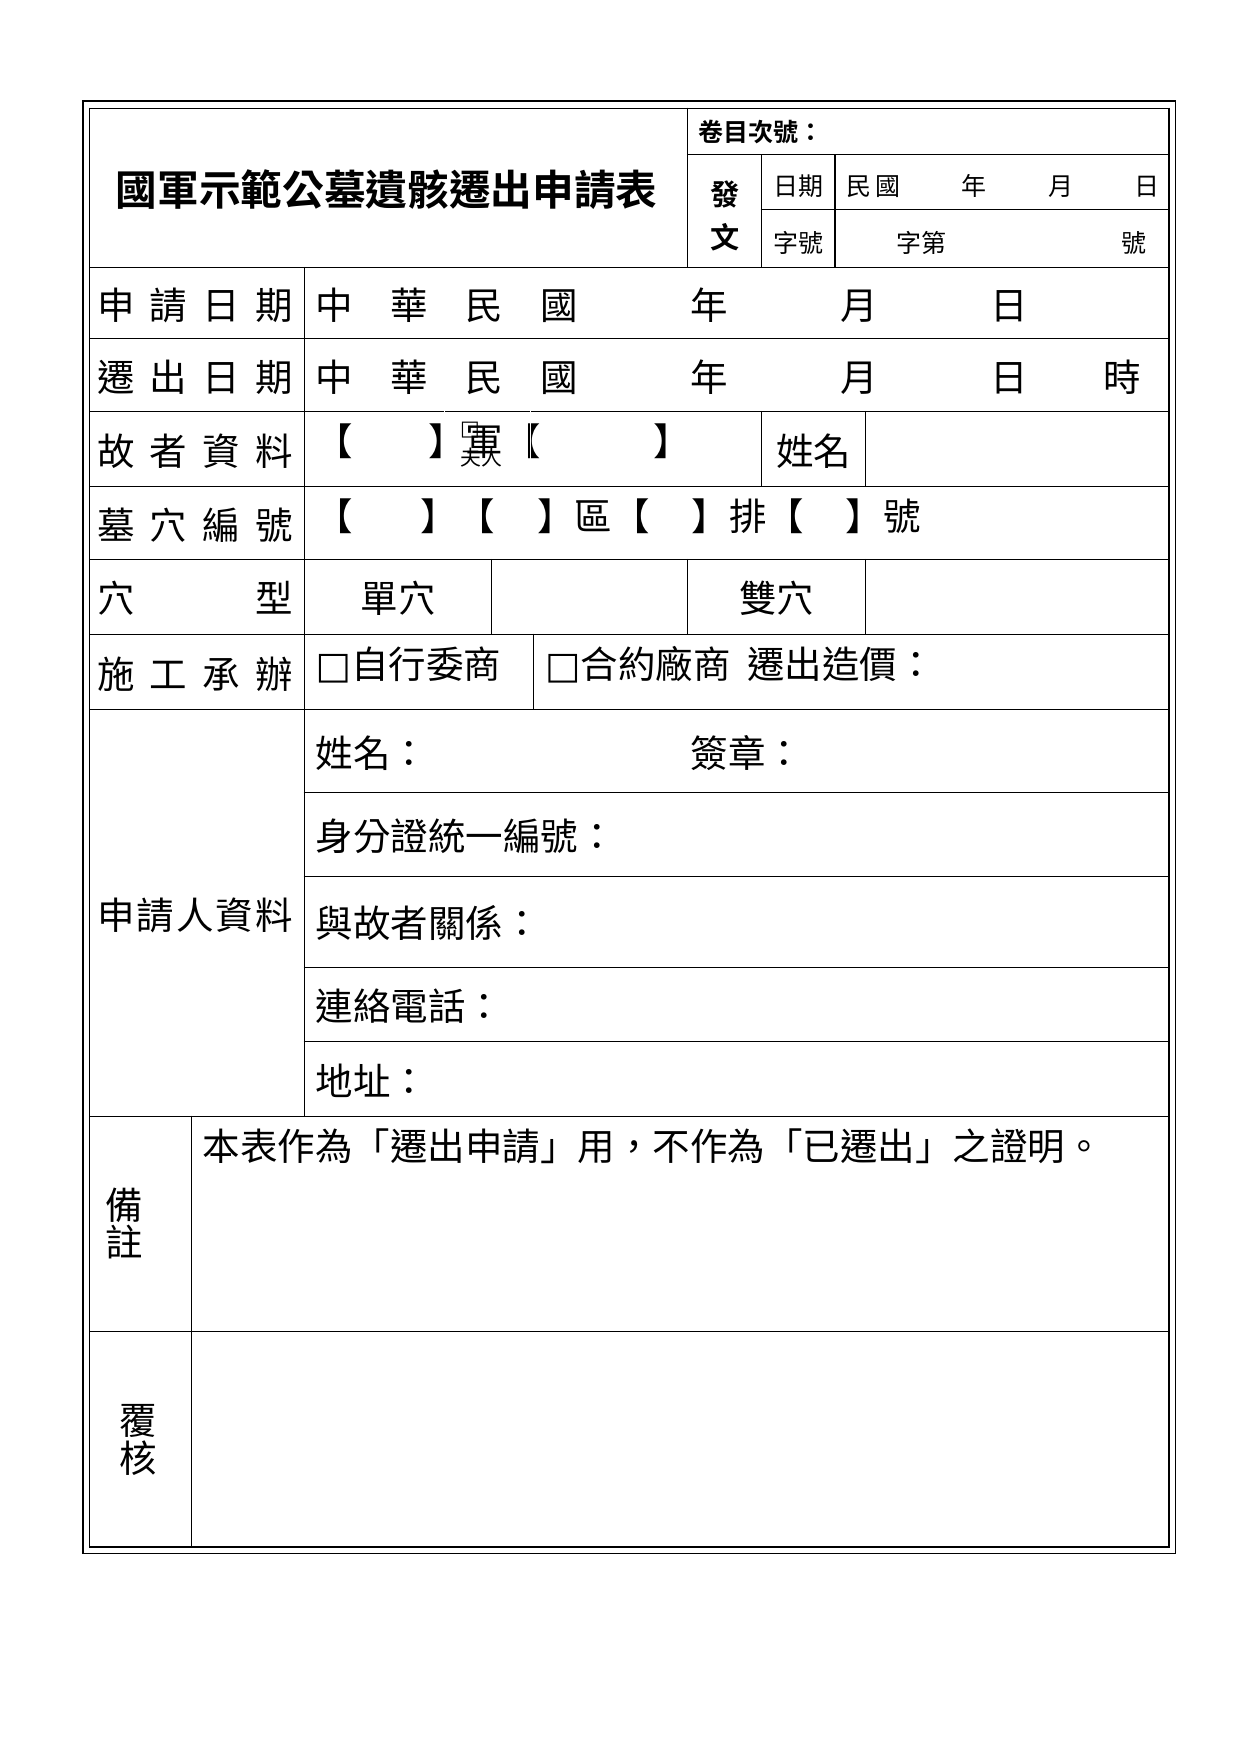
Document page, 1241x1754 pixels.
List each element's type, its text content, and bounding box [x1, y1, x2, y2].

table_cell 中 華 民 國 年 月 日 [305, 268, 1168, 338]
table_cell 連絡電話： [305, 968, 1168, 1041]
table_cell 本表作為「遷出申請」用，不作為「已遷出」之證明。 [192, 1117, 1168, 1331]
table_cell □合約廠商 遷出造價： [534, 635, 1168, 709]
table_cell 備註 [90, 1117, 191, 1331]
table_cell 與故者關係： [305, 877, 1168, 967]
table_cell 字第 號 [836, 210, 1168, 267]
table_cell [192, 1332, 1168, 1546]
table_cell □自行委商 [305, 635, 533, 709]
table_cell 姓名 [762, 412, 865, 486]
table_cell 故者資料 [90, 412, 304, 486]
table_cell 民國 年 月 日 [836, 155, 1168, 208]
table_cell 墓穴編號 [90, 487, 304, 559]
table_cell 中 華 民 國 年 月 日 時 [305, 339, 1168, 411]
table_cell [866, 560, 1168, 633]
table_header 國軍示範公墓遺骸遷出申請表 [86, 102, 687, 267]
table_cell 申請日期 [90, 268, 304, 338]
table_cell 遷出日期 [90, 339, 304, 411]
table_cell 地址： [305, 1042, 1168, 1116]
table_cell 【 】【 】區【 】排【 】號 [305, 487, 1168, 559]
table_header 卷目次號： [687, 102, 1172, 154]
table_cell 身分證統一編號： [305, 793, 1168, 876]
table_cell 字號 [762, 210, 834, 267]
table_cell 穴 型 [90, 560, 304, 633]
table_cell 施工承辦 [90, 635, 304, 709]
table_cell 單穴 [305, 560, 491, 633]
table_cell 姓名： 簽章： [305, 710, 1168, 792]
table_cell 發文 [688, 155, 761, 267]
table_cell 【 】軍【 】 [305, 412, 761, 486]
table_cell 申請人資料 [90, 710, 304, 1116]
table_cell 雙穴 [688, 560, 865, 633]
table_cell 日期 [762, 155, 834, 208]
table_cell [492, 560, 687, 633]
table_cell [866, 412, 1168, 486]
table_cell 覆核 [90, 1332, 191, 1546]
